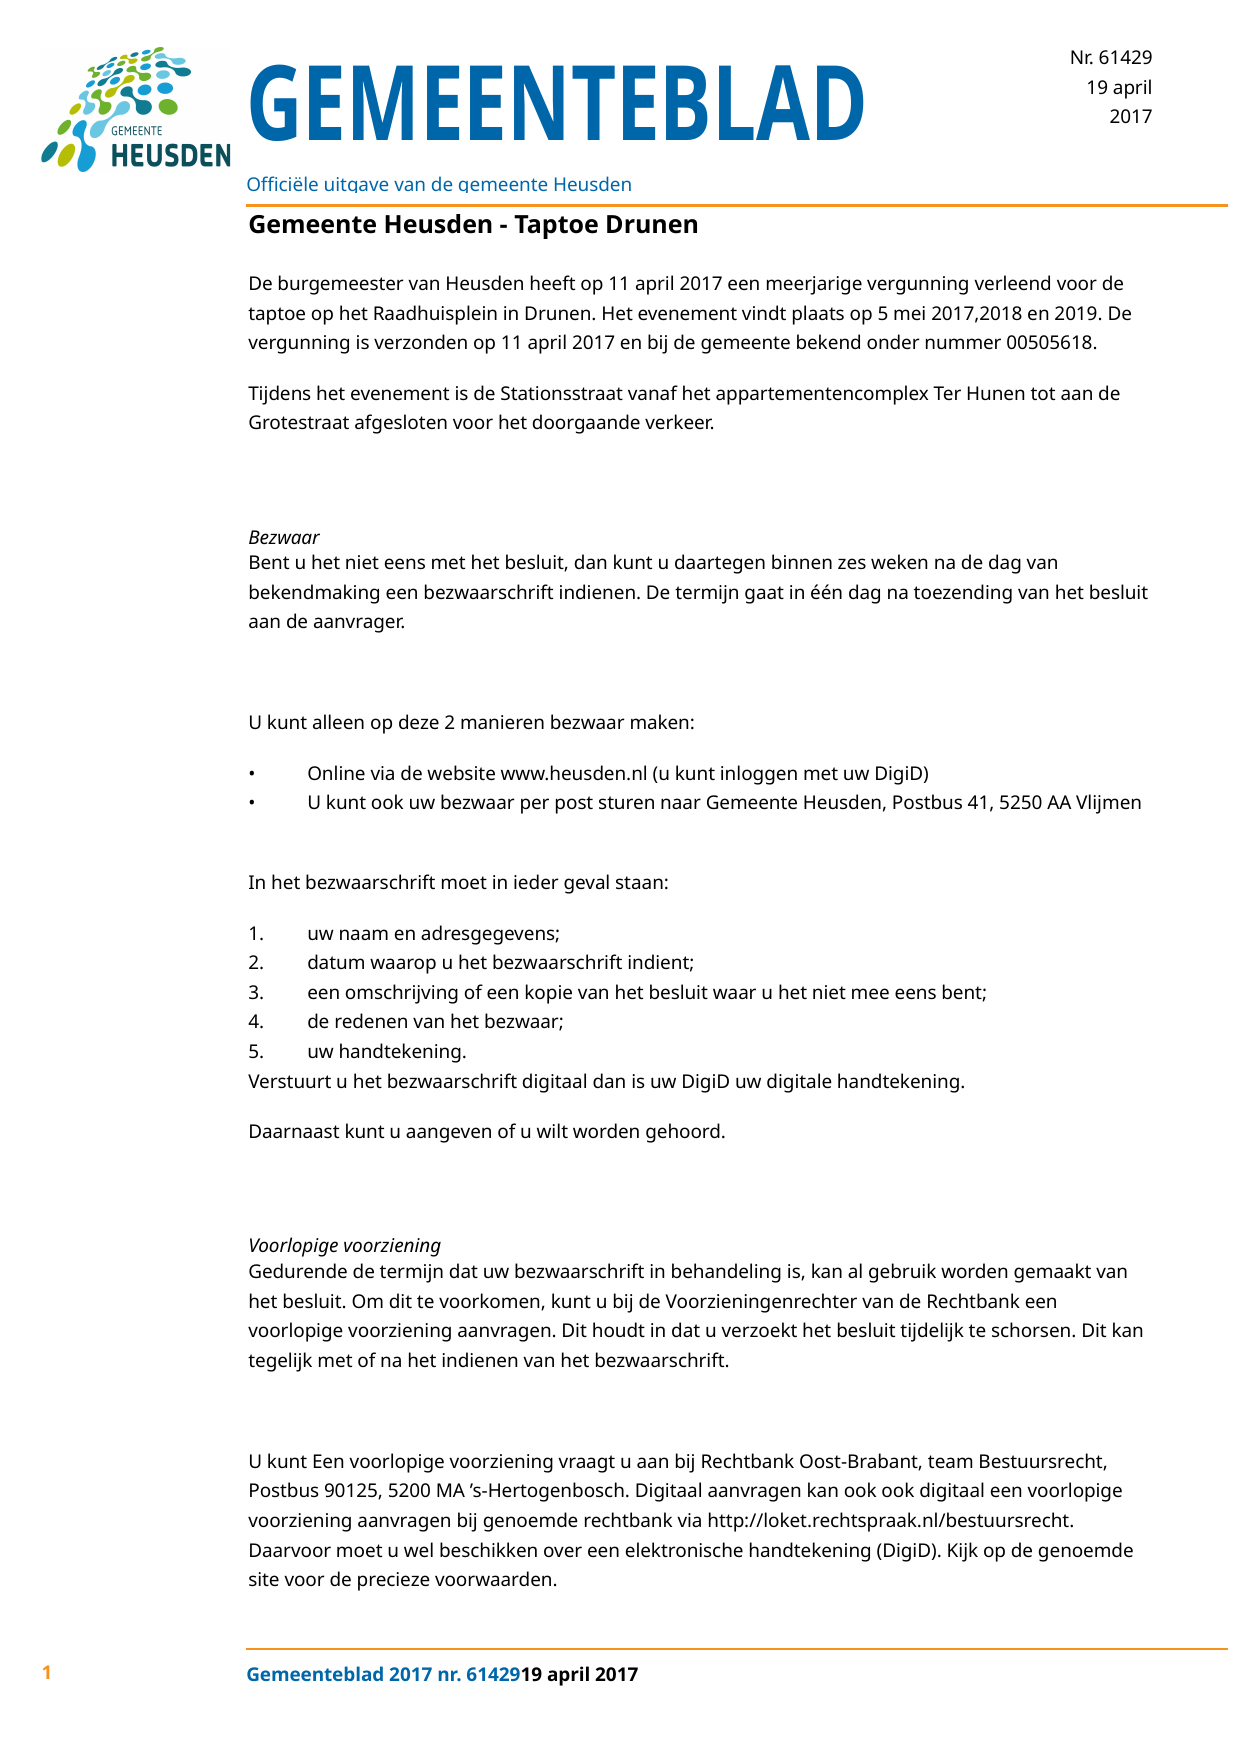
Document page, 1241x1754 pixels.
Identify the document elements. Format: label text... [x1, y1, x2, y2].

text In het bezwaarschrift moet in ieder geval staan: [248, 869, 1152, 895]
text Bezwaar [248, 524, 1152, 549]
list datum waarop u het bezwaarschrift indient; [248, 949, 1152, 975]
list een omschrijving of een kopie van het besluit waar u het niet mee eens bent; [248, 979, 1152, 1005]
text U kunt Een voorlopige voorziening vraagt u aan bij Rechtbank Oost-Brabant, team Bestuursrecht, Postbus 90125, 5200 MA ’s-Hertogenbosch. Digitaal aanvragen kan ook ook digitaal een voorlopige voorziening aanvragen bij genoemde rechtbank via http://loket.rechtspraak.nl/bestuursrecht. Daarvoor moet u wel beschikken over een elektronische handtekening (DigiD). Kijk op de genoemde site voor de precieze voorwaarden. [248, 1448, 1152, 1592]
text Bent u het niet eens met het besluit, dan kunt u daartegen binnen zes weken na de dag van bekendmaking een bezwaarschrift indienen. De termijn gaat in één dag na toezending van het besluit aan de aanvrager. [248, 549, 1152, 634]
text U kunt alleen op deze 2 manieren bezwaar maken: [248, 709, 1152, 735]
list Online via de website www.heusden.nl (u kunt inloggen met uw DigiD) [248, 760, 1152, 786]
text Gemeente Heusden - Taptoe Drunen [248, 207, 1152, 241]
picture [41, 47, 231, 172]
text Gedurende de termijn dat uw bezwaarschrift in behandeling is, kan al gebruik worden gemaakt van het besluit. Om dit te voorkomen, kunt u bij de Voorzieningenrechter van de Rechtbank een voorlopige voorziening aanvragen. Dit houdt in dat u verzoekt het besluit tijdelijk te schorsen. Dit kan tegelijk met of na het indienen van het bezwaarschrift. [248, 1258, 1152, 1373]
text Tijdens het evenement is de Stationsstraat vanaf het appartementencomplex Ter Hunen tot aan de Grotestraat afgesloten voor het doorgaande verkeer. [248, 380, 1152, 435]
text Daarnaast kunt u aangeven of u wilt worden gehoord. [248, 1118, 1152, 1144]
list U kunt ook uw bezwaar per post sturen naar Gemeente Heusden, Postbus 41, 5250 AA Vlijmen [248, 789, 1152, 815]
list uw naam en adresgegevens; [248, 920, 1152, 946]
text Voorlopige voorziening [248, 1233, 1152, 1258]
list de redenen van het bezwaar; [248, 1009, 1152, 1034]
text De burgemeester van Heusden heeft op 11 april 2017 een meerjarige vergunning verleend voor de taptoe op het Raadhuisplein in Drunen. Het evenement vindt plaats op 5 mei 2017,2018 en 2019. De vergunning is verzonden op 11 april 2017 en bij de gemeente bekend onder nummer 00505618. [248, 270, 1152, 355]
list uw handtekening. [248, 1038, 1152, 1064]
text Verstuurt u het bezwaarschrift digitaal dan is uw DigiD uw digitale handtekening. [248, 1068, 1152, 1094]
